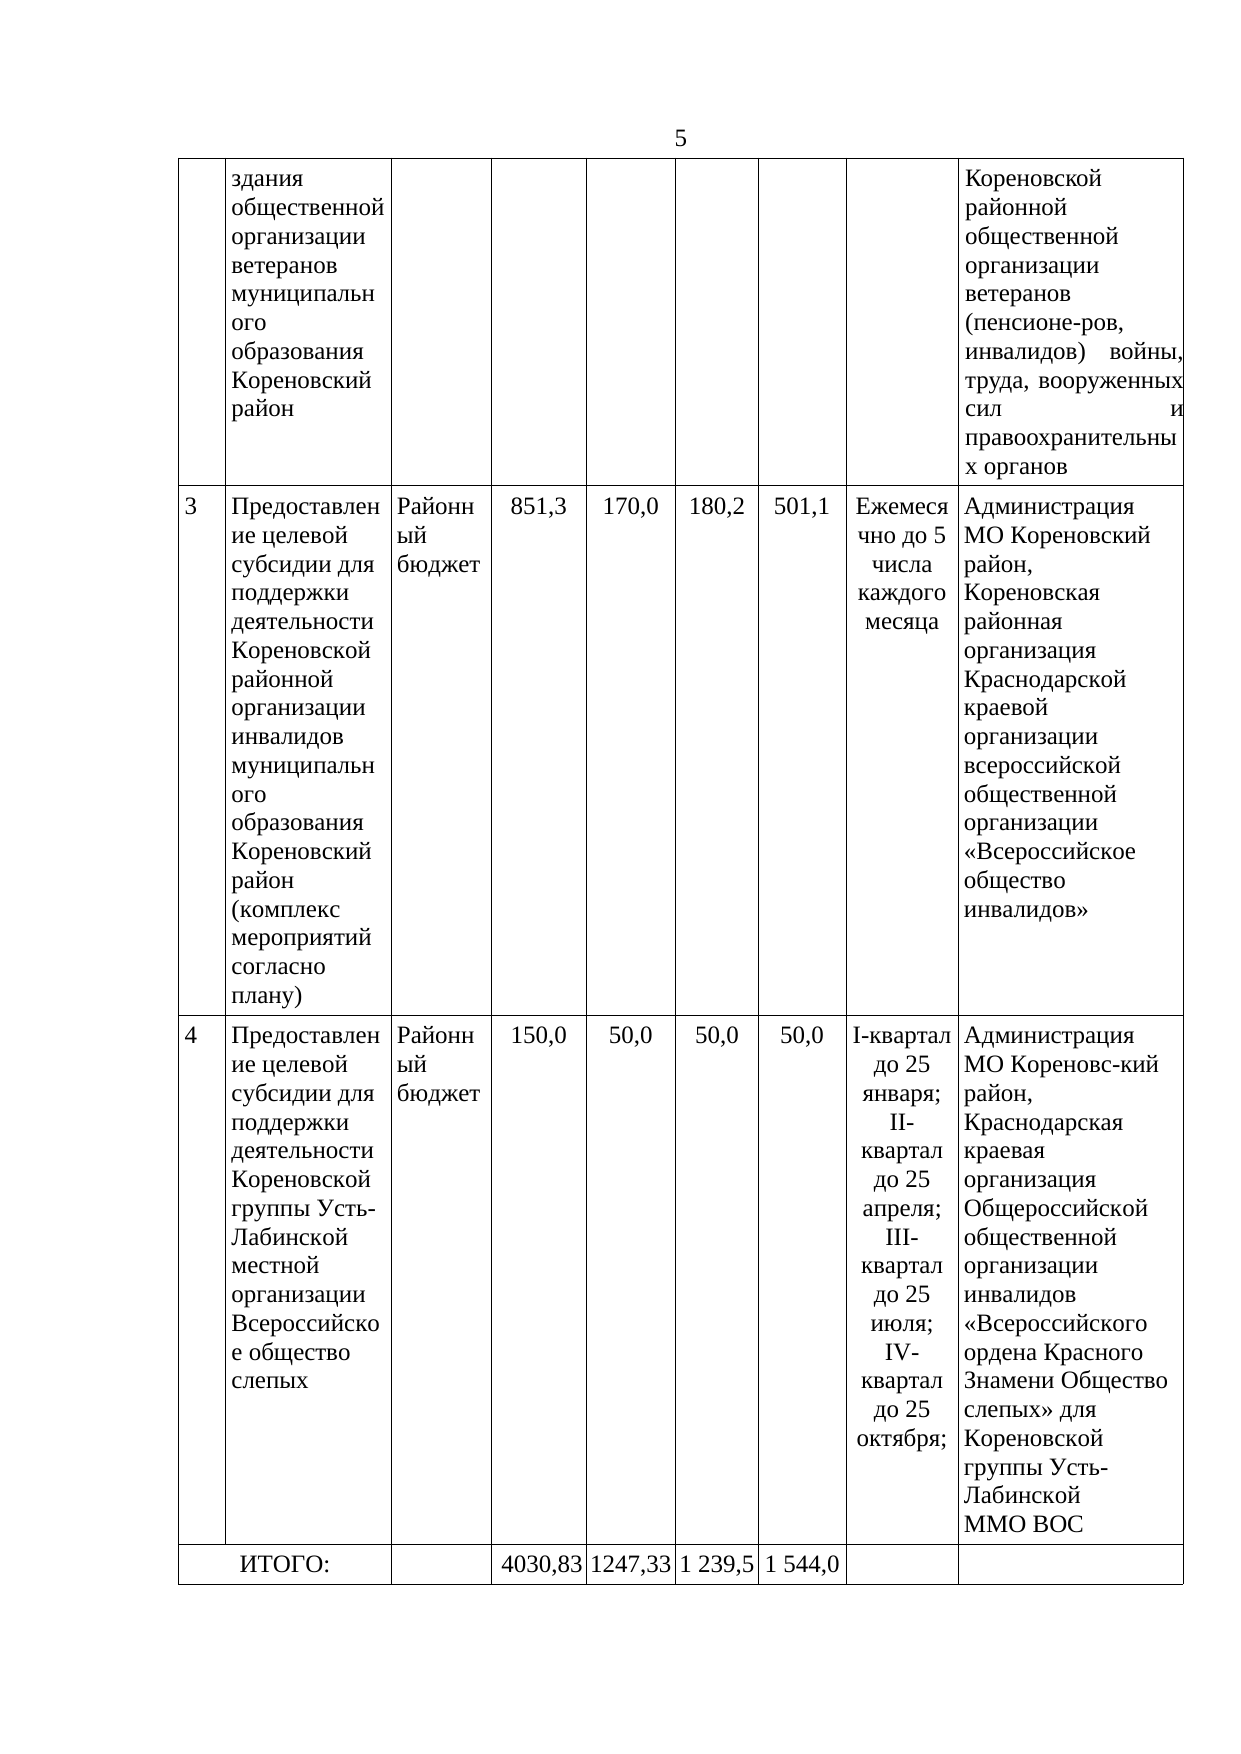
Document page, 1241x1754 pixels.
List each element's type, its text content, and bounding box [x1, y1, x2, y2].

table_cell 851,3 [492, 486, 586, 1014]
table_cell 50,0 [759, 1016, 846, 1543]
table_cell [179, 1585, 1183, 1682]
table_cell [492, 159, 586, 485]
table_cell Администрация МО Кореновс-кий район, Краснодарская краевая организация Общероссийской общественной организации инвалидов «Всероссийского ордена Красного Знамени Общество слепых» для Кореновской группы Усть-Лабинской ММО ВОС [959, 1016, 1183, 1543]
table_cell Районный бюджет [392, 486, 491, 1014]
table_cell 3 [179, 486, 225, 1014]
table_cell ИТОГО: [179, 1545, 391, 1584]
table_cell [847, 1545, 958, 1584]
table_cell [587, 159, 675, 485]
table_cell I-квартал до 25 января; II- квартал до 25 апреля; III- квартал до 25 июля; IV- квартал до 25 октября; [847, 1016, 958, 1543]
table_cell здания общественной организации ветеранов муниципального образования Кореновский район [226, 159, 391, 485]
table_cell 150,0 [492, 1016, 586, 1543]
table_cell 180,2 [676, 486, 758, 1014]
table_cell 1247,33 [587, 1545, 675, 1584]
table_cell [959, 1545, 1183, 1584]
table_cell 4030,83 [492, 1545, 586, 1584]
table_cell Районный бюджет [392, 1016, 491, 1543]
table_cell [847, 159, 958, 485]
table_cell Администрация МО Кореновский район, Кореновская районная организация Краснодарской краевой организации всероссийской общественной организации «Всероссийское общество инвалидов» [959, 486, 1183, 1014]
table_cell 1 544,0 [759, 1545, 846, 1584]
table_cell [179, 159, 225, 485]
table_cell [759, 159, 846, 485]
table_cell 1 239,5 [676, 1545, 758, 1584]
table_cell Предоставление целевой субсидии для поддержки деятельности Кореновской группы Усть-Лабинской местной организации Всероссийское общество слепых [226, 1016, 391, 1543]
table_cell 50,0 [676, 1016, 758, 1543]
table_cell Предоставление целевой субсидии для поддержки деятельности Кореновской районной организации инвалидов муниципального образования Кореновский район (комплекс мероприятий согласно плану) [226, 486, 391, 1014]
table_cell [392, 1545, 491, 1584]
table_cell 170,0 [587, 486, 675, 1014]
table_cell 5 [179, 89, 1183, 158]
table_cell Ежемесячно до 5 числа каждого месяца [847, 486, 958, 1014]
table_cell 501,1 [759, 486, 846, 1014]
table_cell [676, 159, 758, 485]
table_cell 4 [179, 1016, 225, 1543]
table_cell [392, 159, 491, 485]
table_cell 50,0 [587, 1016, 675, 1543]
table_cell Кореновской районной общественной организации ветеранов (пенсионе-ров, инвалидов) войны, труда, вооруженных сил и правоохранительных органов [959, 159, 1183, 485]
